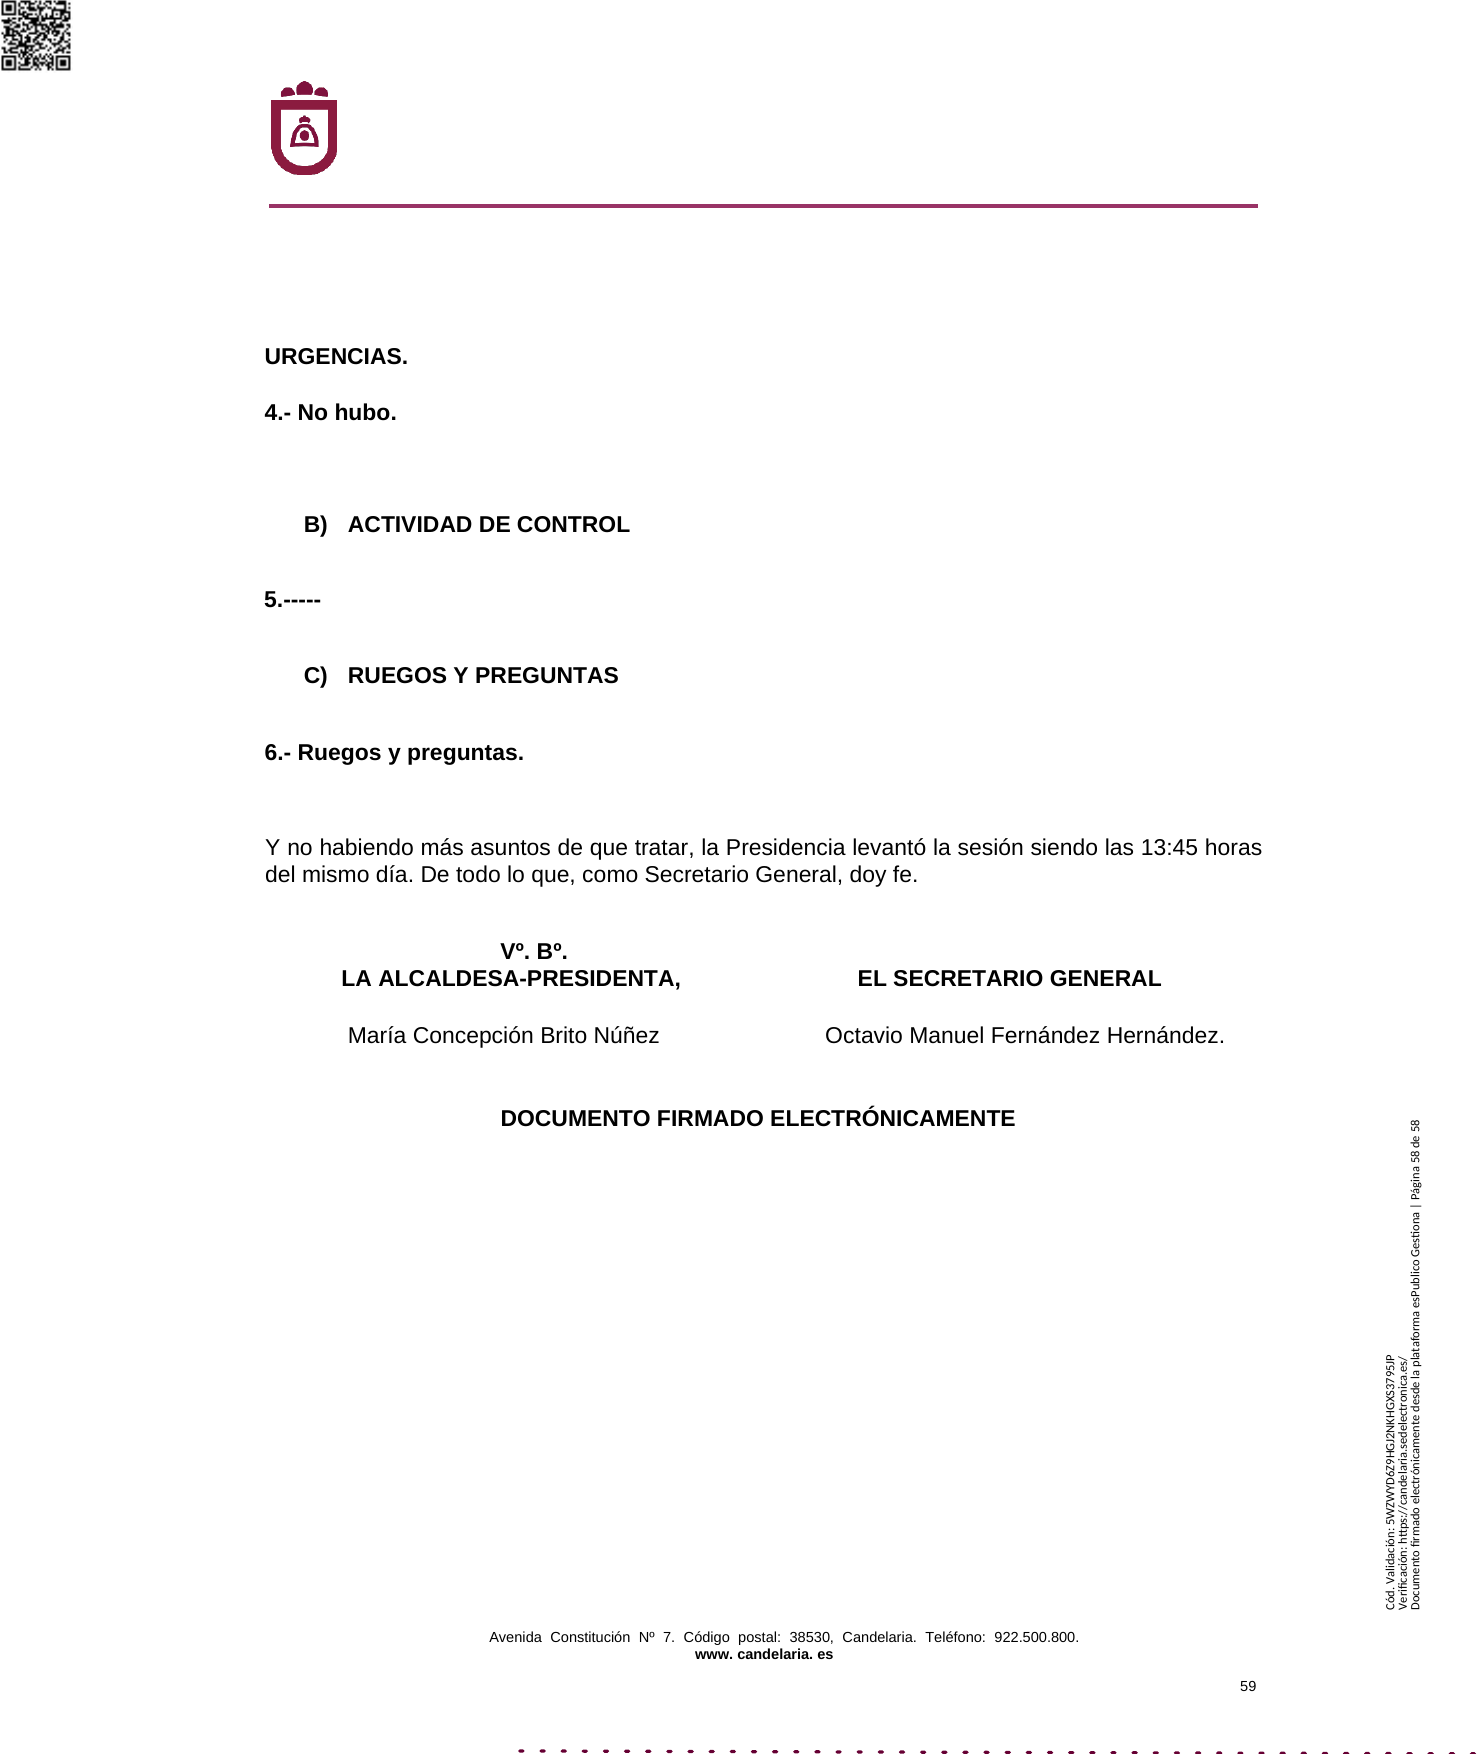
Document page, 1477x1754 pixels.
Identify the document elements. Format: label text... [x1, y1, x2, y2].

text URGENCIAS. [264, 343, 1263, 370]
text María Concepción Brito Núñez Octavio Manuel Fernández Hernández. [265, 1022, 1263, 1048]
subtitle DOCUMENTO FIRMADO ELECTRÓNICAMENTE [316, 1105, 1212, 1131]
text 5.----- [251, 586, 1263, 612]
list ACTIVIDAD DE CONTROL [303, 511, 1263, 537]
list RUEGOS Y PREGUNTAS [303, 662, 1263, 689]
text LA ALCALDESA-PRESIDENTA, EL SECRETARIO GENERAL [251, 965, 1268, 992]
text 4.- No hubo. [264, 399, 1263, 425]
text Y no habiendo más asuntos de que tratar, la Presidencia levantó la sesión siendo las 13:45 horas del mismo día. De todo lo que, como Secretario General, doy fe. [265, 834, 1263, 887]
text Vº. Bº. [264, 938, 1263, 964]
text 6.- Ruegos y preguntas. [264, 739, 1263, 766]
